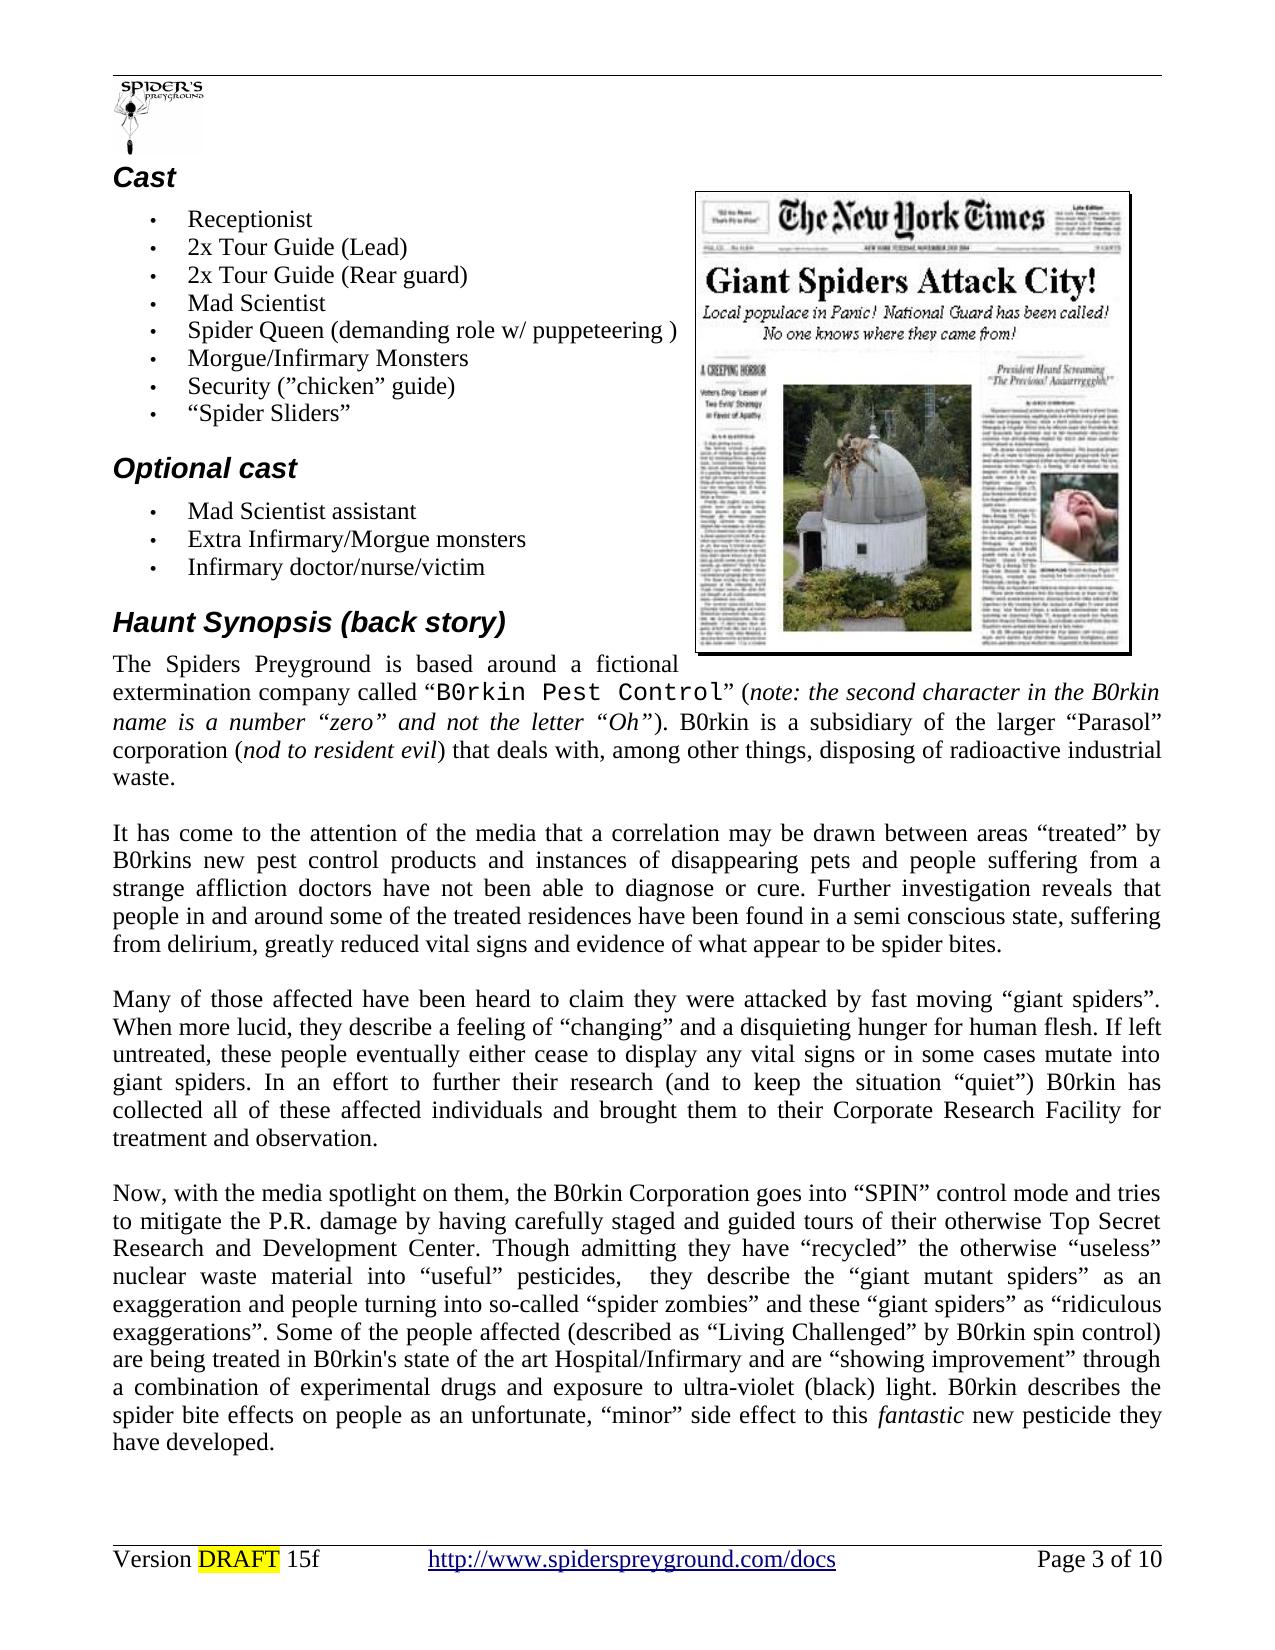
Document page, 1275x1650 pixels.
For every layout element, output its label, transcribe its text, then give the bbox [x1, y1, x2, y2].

list Morgue/Infirmary Monsters [150, 344, 695, 372]
list [1132, 497, 1162, 525]
list Receptionist [150, 206, 695, 233]
list 2x Tour Guide (Rear guard) [150, 261, 695, 289]
picture [113, 79, 204, 155]
list Mad Scientist [150, 289, 695, 316]
list Spider Queen (demanding role w/ puppeteering ) [150, 316, 695, 344]
list [1132, 372, 1162, 399]
list [1132, 553, 1162, 581]
subtitle Cast [112, 161, 1162, 193]
list Extra Infirmary/Morgue monsters [150, 525, 695, 553]
subtitle [1132, 452, 1162, 485]
text Many of those affected have been heard to claim they were attacked by fast moving “giant spiders”. When more lucid, they describe a feeling of “changing” and a disquieting hunger for human flesh. If left untreated, these people eventually either cease to display any vital signs or in some cases mutate into giant spiders. In an effort to further their research (and to keep the situation “quiet”) B0rkin has collected all of these affected individuals and brought them to their Corporate Research Facility for treatment and observation. [112, 985, 1162, 1151]
list [1132, 289, 1162, 316]
text Now, with the media spotlight on them, the B0rkin Corporation goes into “SPIN” control mode and tries to mitigate the P.R. damage by having carefully staged and guided tours of their otherwise Top Secret Research and Development Center. Though admitting they have “recycled” the otherwise “useless” nuclear waste material into “useful” pesticides, they describe the “giant mutant spiders” as an exaggeration and people turning into so-called “spider zombies” and these “giant spiders” as “ridiculous exaggerations”. Some of the people affected (described as “Living Challenged” by B0rkin spin control) are being treated in B0rkin's state of the art Hospital/Infirmary and are “showing improvement” through a combination of experimental drugs and exposure to ultra-violet (black) light. B0rkin describes the spider bite effects on people as an unfortunate, “minor” side effect to this fantastic new pesticide they have developed. [112, 1179, 1162, 1456]
list Mad Scientist assistant [150, 497, 695, 525]
subtitle Haunt Synopsis (back story) [112, 606, 695, 638]
subtitle [1132, 606, 1162, 638]
list [1132, 399, 1162, 427]
list [1132, 233, 1162, 261]
list Security (”chicken” guide) [150, 372, 695, 399]
list [1132, 344, 1162, 372]
text The Spiders Preyground is based around a fictional extermination company called “B0rkin Pest Control” (note: the second character in the B0rkin name is a number “zero” and not the letter “Oh”). B0rkin is a subsidiary of the larger “Parasol” corporation (nod to resident evil) that deals with, among other things, disposing of radioactive industrial waste. [112, 651, 1162, 791]
text It has come to the attention of the media that a correlation may be drawn between areas “treated” by B0rkins new pest control products and instances of disappearing pets and people suffering from a strange affliction doctors have not been able to diagnose or cure. Further investigation reveals that people in and around some of the treated residences have been found in a semi conscious state, suffering from delirium, greatly reduced vital signs and evidence of what appear to be spider bites. [112, 819, 1162, 957]
list 2x Tour Guide (Lead) [150, 233, 695, 261]
subtitle Optional cast [112, 452, 695, 485]
list Infirmary doctor/nurse/victim [150, 553, 695, 581]
list [1132, 206, 1162, 233]
list [1132, 525, 1162, 553]
list “Spider Sliders” [150, 399, 695, 427]
subtitle [696, 192, 1129, 652]
list [1132, 261, 1162, 289]
picture [698, 193, 1126, 650]
